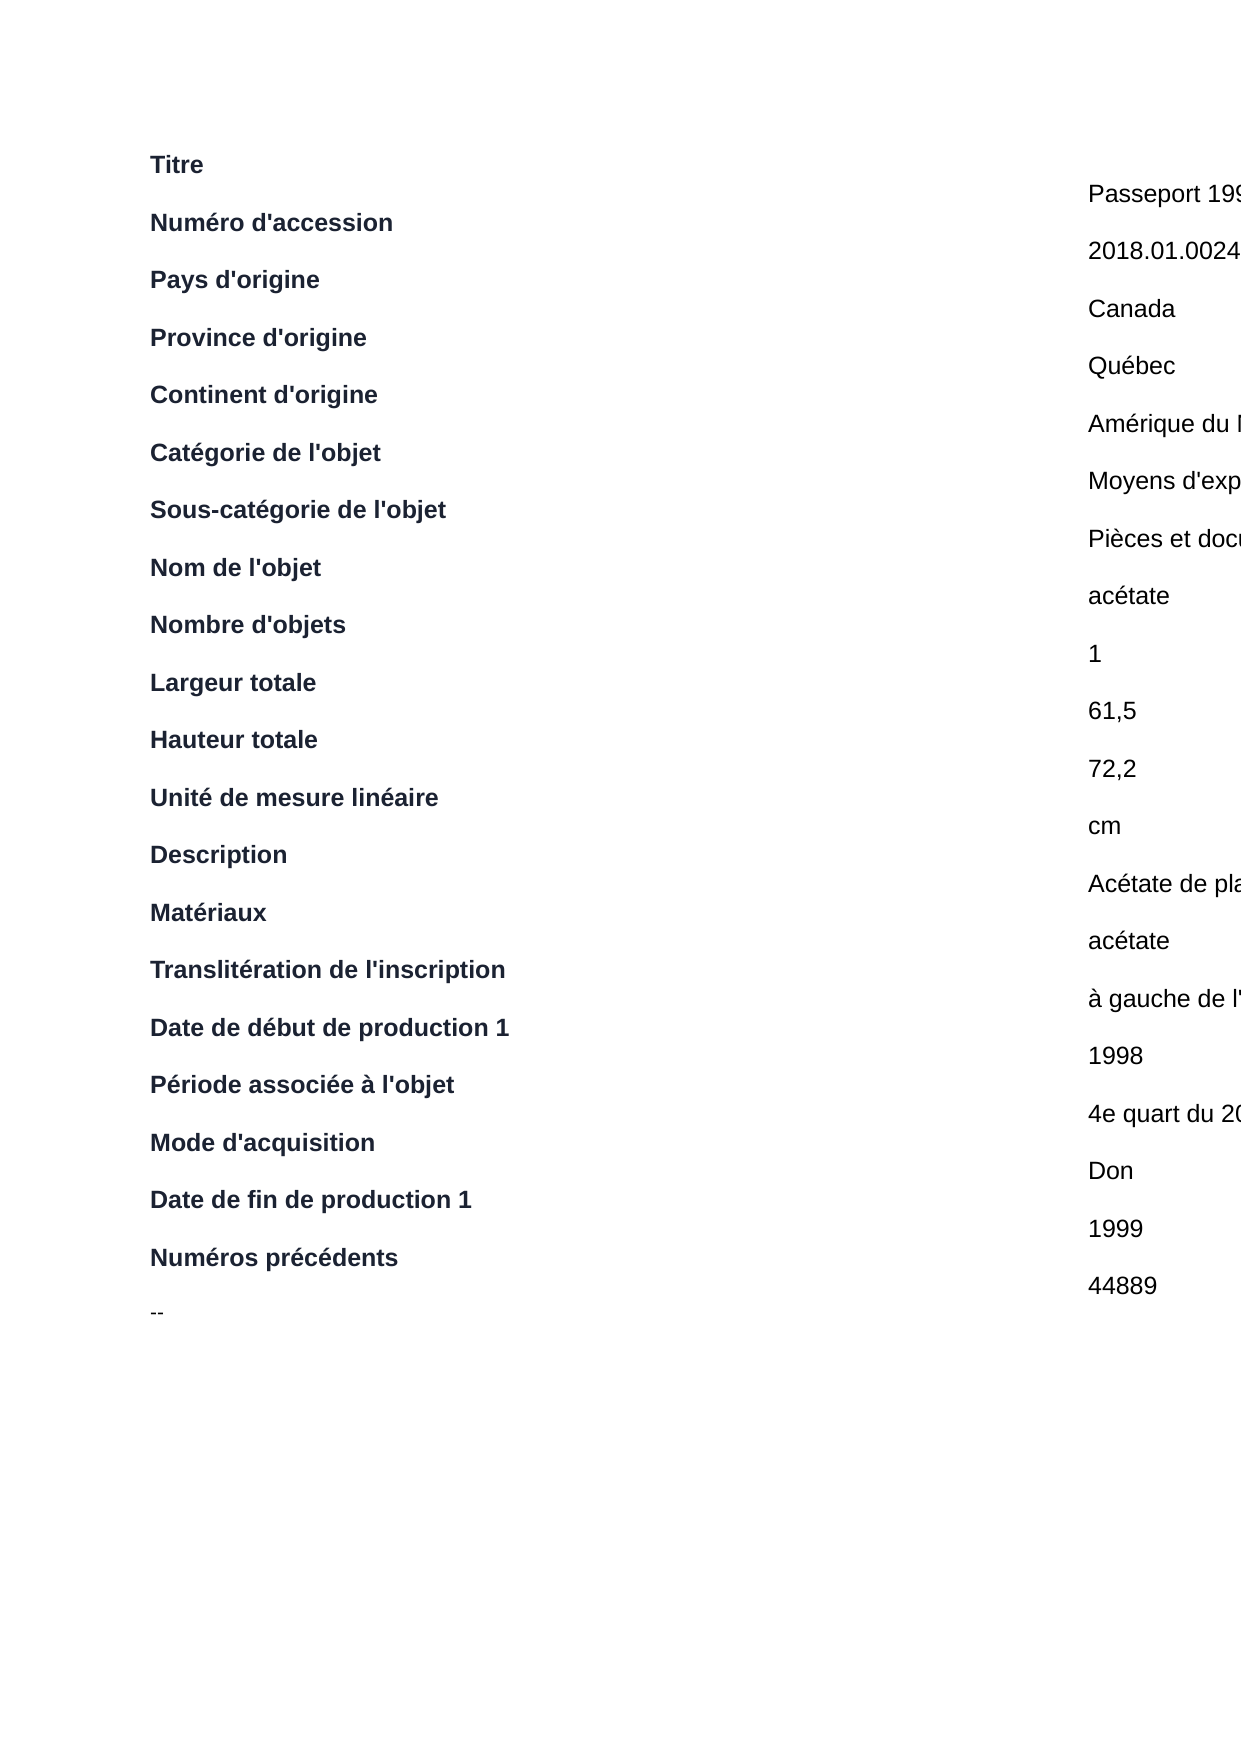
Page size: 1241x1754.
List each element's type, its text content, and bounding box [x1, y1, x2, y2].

text Description [150, 840, 1090, 869]
text Pays d'origine [150, 265, 1090, 294]
text Unité de mesure linéaire [150, 782, 1090, 811]
text cm [1088, 811, 1240, 840]
text Continent d'origine [150, 380, 1090, 409]
text Date de début de production 1 [150, 1012, 1090, 1041]
text Don [1088, 1156, 1240, 1185]
text 1999 [1088, 1214, 1240, 1242]
text Catégorie de l'objet [150, 437, 1090, 466]
text 4e quart du 20e siècle [1088, 1099, 1240, 1127]
text Largeur totale [150, 667, 1090, 696]
text acétate [1088, 581, 1240, 610]
text Date de fin de production 1 [150, 1185, 1090, 1214]
text -- [150, 1300, 1090, 1324]
text Nom de l'objet [150, 552, 1090, 581]
text Amérique du Nord [1088, 409, 1240, 437]
text Période associée à l'objet [150, 1070, 1090, 1099]
text 1 [1088, 639, 1240, 667]
text Numéro d'accession [150, 207, 1090, 236]
text Province d'origine [150, 322, 1090, 351]
text Moyens d'expression [1088, 466, 1240, 495]
text 61,5 [1088, 696, 1240, 725]
text Nombre d'objets [150, 610, 1090, 639]
text Numéros précédents [150, 1242, 1090, 1271]
text Titre [150, 150, 1090, 179]
text 2018.01.0024.06 [1088, 236, 1240, 265]
text acétate [1088, 926, 1240, 955]
text 1998 [1088, 1041, 1240, 1070]
text Pièces et documents [1088, 524, 1240, 552]
text Sous-catégorie de l'objet [150, 495, 1090, 524]
text Mode d'acquisition [150, 1127, 1090, 1156]
text Québec [1088, 351, 1240, 380]
text Canada [1088, 294, 1240, 322]
text 72,2 [1088, 754, 1240, 782]
text Hauteur totale [150, 725, 1090, 754]
text Translitération de l'inscription [150, 955, 1090, 984]
text Matériaux [150, 897, 1090, 926]
text Passeport 1998 à 2000 [1088, 179, 1240, 207]
text 44889 [1088, 1271, 1240, 1300]
